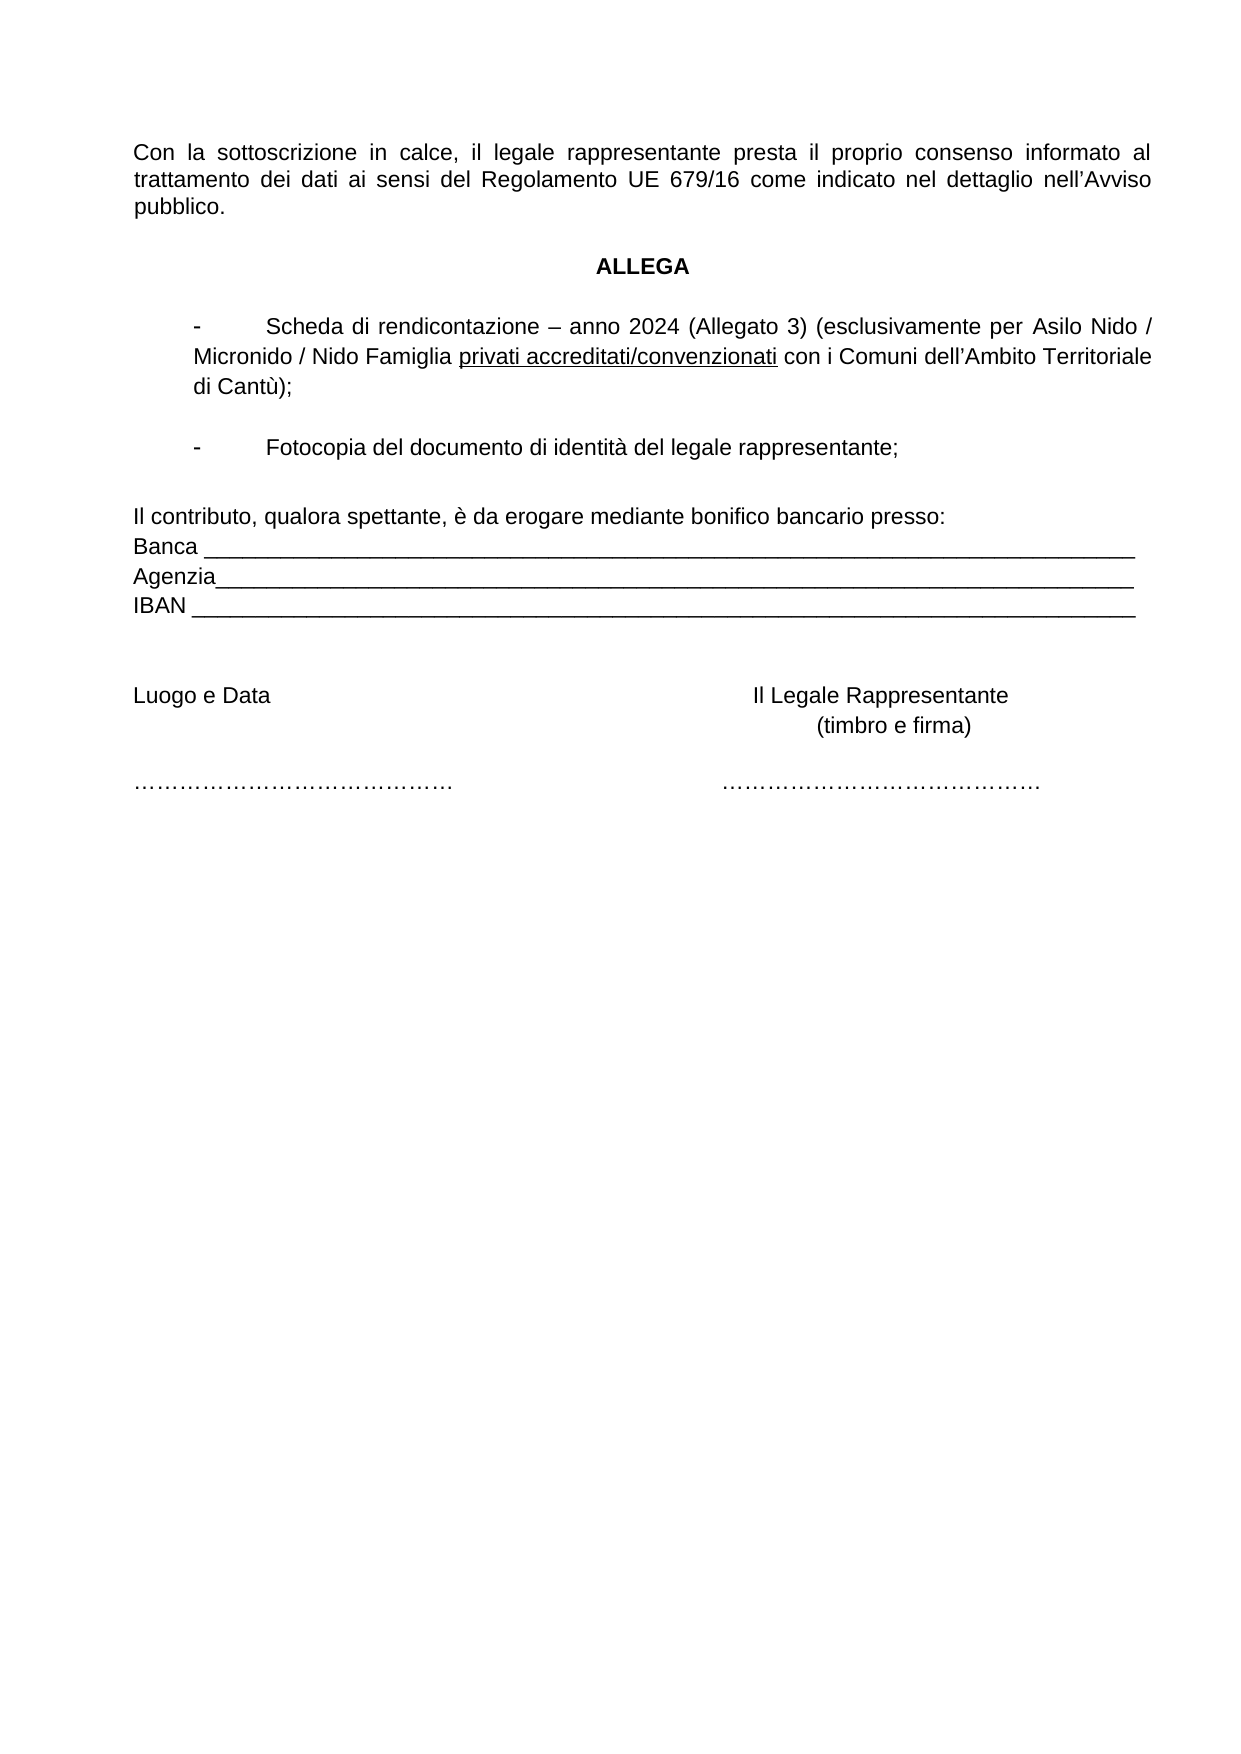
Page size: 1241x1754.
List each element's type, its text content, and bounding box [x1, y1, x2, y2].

list Scheda di rendicontazione – anno 2024 (Allegato 3) (esclusivamente per Asilo Nido / Micronido / Nido Famiglia privati accreditati/convenzionati con i Comuni dell’Ambito Territoriale di Cantù); [193, 313, 1152, 399]
text Banca _________________________________________________________________________ [133, 533, 1152, 559]
text Con la sottoscrizione in calce, il legale rappresentante presta il proprio consenso informato al trattamento dei dati ai sensi del Regolamento UE 679/16 come indicato nel dettaglio nell’Avviso pubblico. [133, 139, 1152, 219]
text …………………………………… …………………………………… [133, 768, 1152, 795]
text ALLEGA [133, 253, 1152, 279]
text Luogo e Data Il Legale Rappresentante [133, 682, 1152, 708]
text Agenzia________________________________________________________________________ [133, 563, 1152, 589]
text Il contributo, qualora spettante, è da erogare mediante bonifico bancario presso: [133, 503, 1152, 529]
text IBAN __________________________________________________________________________ [133, 592, 1152, 619]
text (timbro e firma) [133, 712, 1152, 738]
list Fotocopia del documento di identità del legale rappresentante; [193, 433, 1152, 460]
